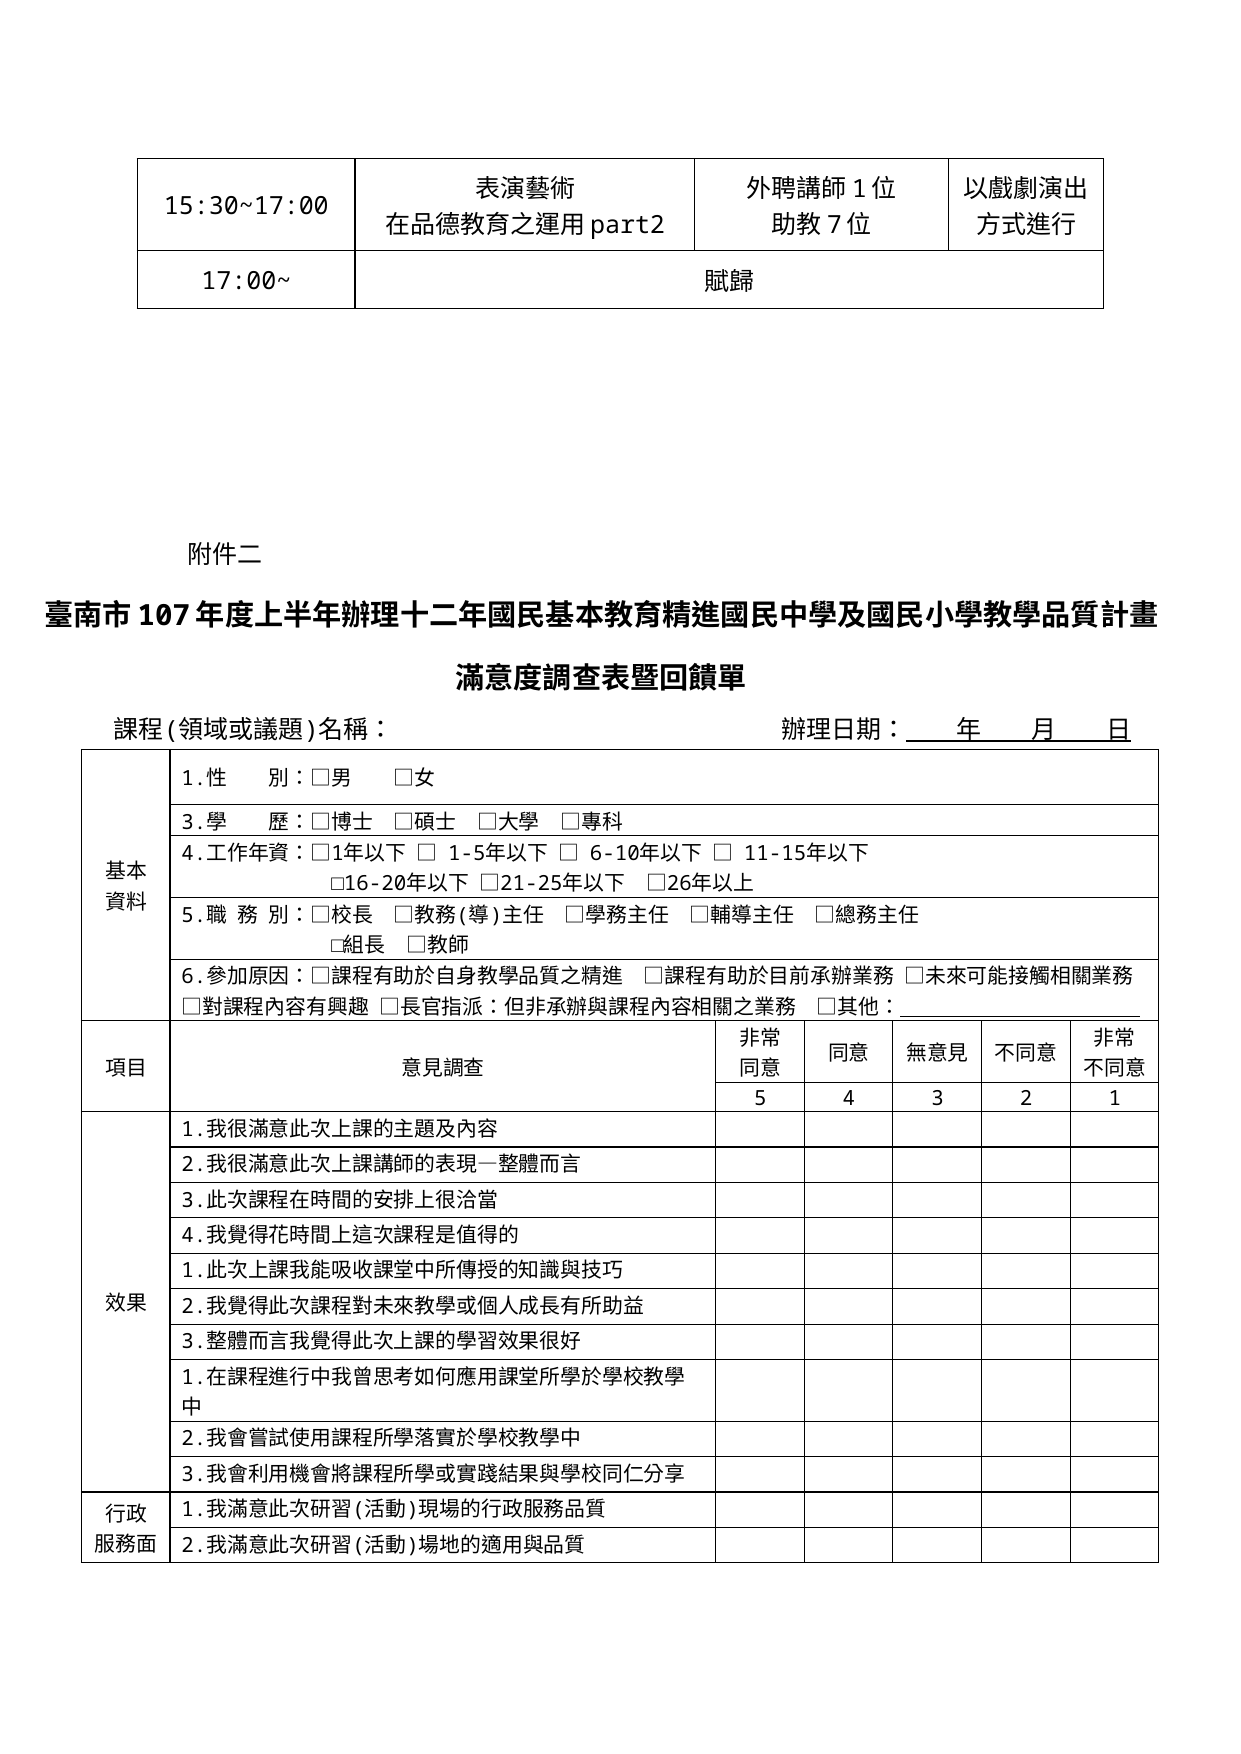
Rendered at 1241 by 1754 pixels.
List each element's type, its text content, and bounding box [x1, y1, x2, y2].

table_cell [805, 1325, 892, 1359]
table_cell 15:30~17:00 [138, 159, 354, 250]
text 附件二 [187, 530, 1053, 572]
table_cell [716, 1183, 804, 1217]
text 課程(領域或議題)名稱： 辦理日期： 年 月 日 [114, 697, 1132, 749]
table_cell 4.我覺得花時間上這次課程是值得的 [171, 1218, 715, 1253]
table_cell [1071, 1360, 1158, 1421]
table_cell 以戲劇演出方式進行 [949, 159, 1103, 250]
table_cell [716, 1528, 804, 1562]
table_cell [982, 1183, 1070, 1217]
table_cell 3.學 歷：□博士 □碩士 □大學 □專科 [171, 805, 1158, 835]
table_header 1.性 別：□男 □女 [171, 750, 1158, 804]
table_cell [893, 1289, 981, 1323]
table_cell 4 [805, 1083, 892, 1111]
table_cell 1.此次上課我能吸收課堂中所傳授的知識與技巧 [171, 1254, 715, 1288]
table_cell 同意 [805, 1021, 892, 1082]
table_cell 3 [893, 1083, 981, 1111]
table_cell [716, 1112, 804, 1146]
table_cell [716, 1289, 804, 1323]
table_cell [893, 1148, 981, 1182]
table_cell [893, 1493, 981, 1527]
table_cell 1.在課程進行中我曾思考如何應用課堂所學於學校教學中 [171, 1360, 715, 1421]
table_cell [893, 1218, 981, 1253]
table_cell [716, 1325, 804, 1359]
table_cell 2.我覺得此次課程對未來教學或個人成長有所助益 [171, 1289, 715, 1323]
table_header 基本 資料 [82, 750, 169, 1020]
table_cell 2.我滿意此次研習(活動)場地的適用與品質 [171, 1528, 715, 1562]
table_cell 無意見 [893, 1021, 981, 1082]
table_cell 6.參加原因：□課程有助於自身教學品質之精進 □課程有助於目前承辦業務 □未來可能接觸相關業務 □對課程內容有興趣 □長官指派：但非承辦與課程內容相關之業務 □其他： [171, 960, 1158, 1020]
table_cell 1.我滿意此次研習(活動)現場的行政服務品質 [171, 1493, 715, 1527]
table_cell [982, 1360, 1070, 1421]
table_cell 表演藝術 在品德教育之運用part2 [356, 159, 694, 250]
table_cell 1.我很滿意此次上課的主題及內容 [171, 1112, 715, 1146]
table_cell [1071, 1183, 1158, 1217]
table_cell [716, 1218, 804, 1253]
table_cell [982, 1289, 1070, 1323]
table_cell [982, 1112, 1070, 1146]
table_cell [1071, 1112, 1158, 1146]
table_cell [805, 1183, 892, 1217]
table_cell [716, 1360, 804, 1421]
table_cell 2 [982, 1083, 1070, 1111]
table_cell 5.職 務 別：□校長 □教務(導)主任 □學務主任 □輔導主任 □總務主任 □組長 □教師 [171, 898, 1158, 958]
table_cell [982, 1218, 1070, 1253]
table_cell [982, 1457, 1070, 1491]
table_cell [805, 1148, 892, 1182]
table_cell [982, 1148, 1070, 1182]
table_cell 3.我會利用機會將課程所學或實踐結果與學校同仁分享 [171, 1457, 715, 1491]
table_cell [893, 1457, 981, 1491]
table_cell [893, 1528, 981, 1562]
table_cell [982, 1528, 1070, 1562]
table_cell 非常 同意 [716, 1021, 804, 1082]
table_cell [716, 1422, 804, 1456]
table_cell [1071, 1325, 1158, 1359]
table_cell [893, 1325, 981, 1359]
table_cell 3.整體而言我覺得此次上課的學習效果很好 [171, 1325, 715, 1359]
table_cell [805, 1528, 892, 1562]
table_cell [805, 1360, 892, 1421]
table_cell [893, 1112, 981, 1146]
table_cell [805, 1289, 892, 1323]
table_cell [805, 1493, 892, 1527]
table_cell 5 [716, 1083, 804, 1111]
table_cell 效果 [82, 1112, 169, 1491]
table_cell [1071, 1218, 1158, 1253]
table_cell [893, 1254, 981, 1288]
table_cell [893, 1360, 981, 1421]
table_cell 意見調查 [171, 1021, 715, 1111]
table_cell [982, 1325, 1070, 1359]
table_cell [805, 1254, 892, 1288]
table_cell [1071, 1254, 1158, 1288]
table_cell [716, 1493, 804, 1527]
table_cell [982, 1254, 1070, 1288]
table_cell [805, 1422, 892, 1456]
text 臺南市107年度上半年辦理十二年國民基本教育精進國民中學及國民小學教學品質計畫 滿意度調查表暨回饋單 [40, 572, 1162, 697]
table_cell [893, 1183, 981, 1217]
table_cell [1071, 1289, 1158, 1323]
table_cell [893, 1422, 981, 1456]
table_cell 2.我會嘗試使用課程所學落實於學校教學中 [171, 1422, 715, 1456]
table_cell 2.我很滿意此次上課講師的表現—整體而言 [171, 1148, 715, 1182]
table_cell [1071, 1528, 1158, 1562]
table_cell 外聘講師1位 助教7位 [695, 159, 948, 250]
table_cell [1071, 1493, 1158, 1527]
table_cell [716, 1457, 804, 1491]
table_cell 項目 [82, 1021, 169, 1111]
table_cell 行政 服務面 [82, 1493, 169, 1562]
table_cell 4.工作年資：□1年以下 □ 1-5年以下 □ 6-10年以下 □ 11-15年以下 □16-20年以下 □21-25年以下 □26年以上 [171, 836, 1158, 897]
table_cell 3.此次課程在時間的安排上很洽當 [171, 1183, 715, 1217]
table_cell [805, 1112, 892, 1146]
table_cell 1 [1071, 1083, 1158, 1111]
table_cell [805, 1218, 892, 1253]
table_cell [716, 1254, 804, 1288]
table_cell [982, 1493, 1070, 1527]
table_cell [1071, 1148, 1158, 1182]
table_cell [982, 1422, 1070, 1456]
table_cell [1071, 1422, 1158, 1456]
table_cell [805, 1457, 892, 1491]
table_cell 17:00~ [138, 251, 354, 308]
table_cell 不同意 [982, 1021, 1070, 1082]
table_cell 賦歸 [356, 251, 1103, 308]
table_cell [1071, 1457, 1158, 1491]
table_cell 非常 不同意 [1071, 1021, 1158, 1082]
table_cell [716, 1148, 804, 1182]
